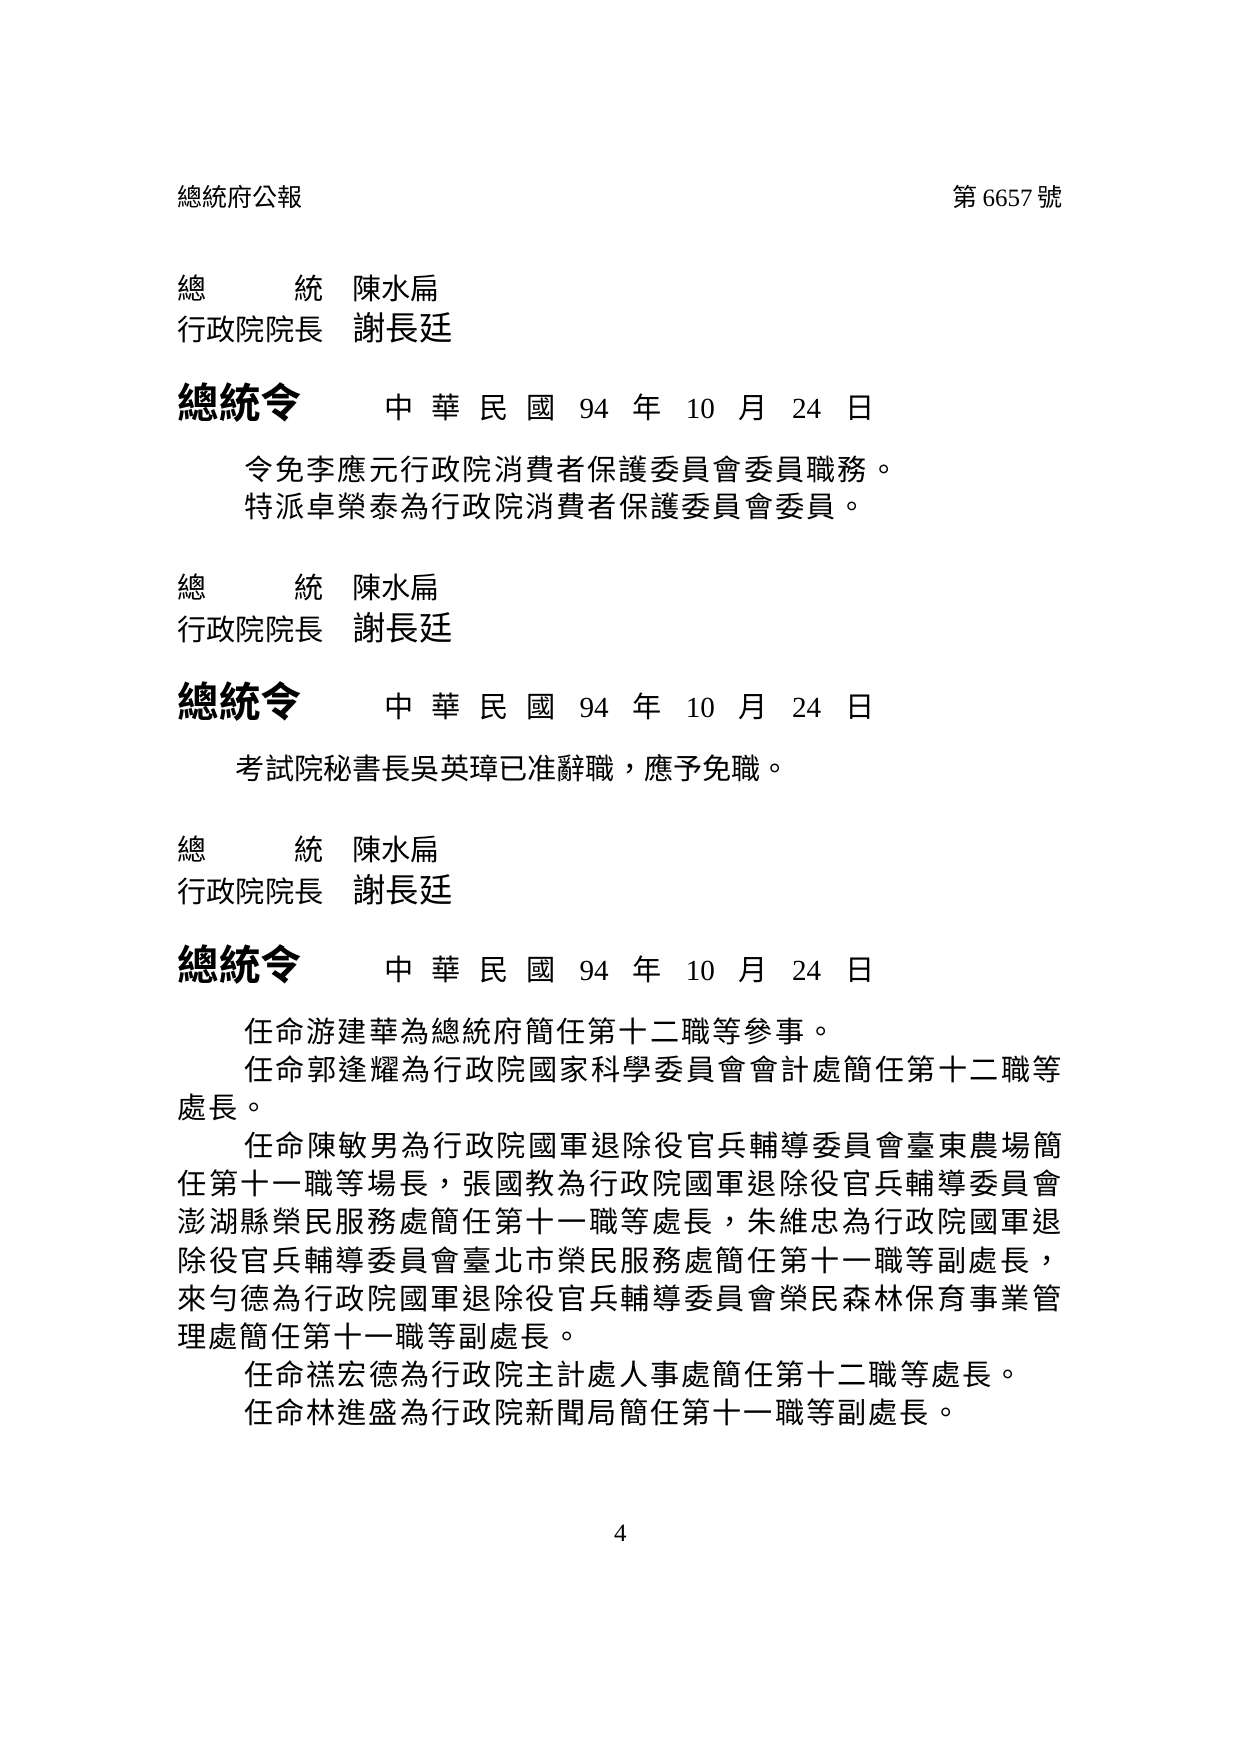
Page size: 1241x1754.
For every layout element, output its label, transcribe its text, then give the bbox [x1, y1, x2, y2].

table_header 中華民國94年10月24日 [381, 923, 877, 1012]
text 總 統 陳水扁 [177, 565, 1063, 607]
table_header 總統令 [174, 923, 381, 1012]
table_header 中華民國94年10月24日 [381, 661, 877, 750]
table_header 中華民國94年10月24日 [381, 362, 877, 450]
table_header 總統令 [174, 661, 381, 750]
text 總 統 陳水扁 [177, 266, 1063, 307]
table_header 總統令 [174, 362, 381, 450]
text 特派卓榮泰為行政院消費者保護委員會委員。 [177, 488, 1063, 525]
text 行政院院長 謝長廷 [177, 307, 1063, 349]
text 令免李應元行政院消費者保護委員會委員職務。 [177, 450, 1063, 488]
text 行政院院長 謝長廷 [177, 869, 1063, 911]
text 任命陳敏男為行政院國軍退除役官兵輔導委員會臺東農場簡任第十一職等場長，張國教為行政院國軍退除役官兵輔導委員會澎湖縣榮民服務處簡任第十一職等處長，朱維忠為行政院國軍退除役官兵輔導委員會臺北市榮民服務處簡任第十一職等副處長，來勻德為行政院國軍退除役官兵輔導委員會榮民森林保育事業管理處簡任第十一職等副處長。 [177, 1126, 1063, 1355]
text 任命林進盛為行政院新聞局簡任第十一職等副處長。 [177, 1393, 1063, 1431]
text 任命禚宏德為行政院主計處人事處簡任第十二職等處長。 [177, 1355, 1063, 1393]
text 考試院秘書長吳英璋已准辭職，應予免職。 [177, 750, 1063, 787]
text 總 統 陳水扁 [177, 827, 1063, 869]
text 任命游建華為總統府簡任第十二職等參事。 [177, 1012, 1063, 1050]
text 任命郭逢耀為行政院國家科學委員會會計處簡任第十二職等處長。 [177, 1050, 1063, 1126]
text 行政院院長 謝長廷 [177, 607, 1063, 649]
